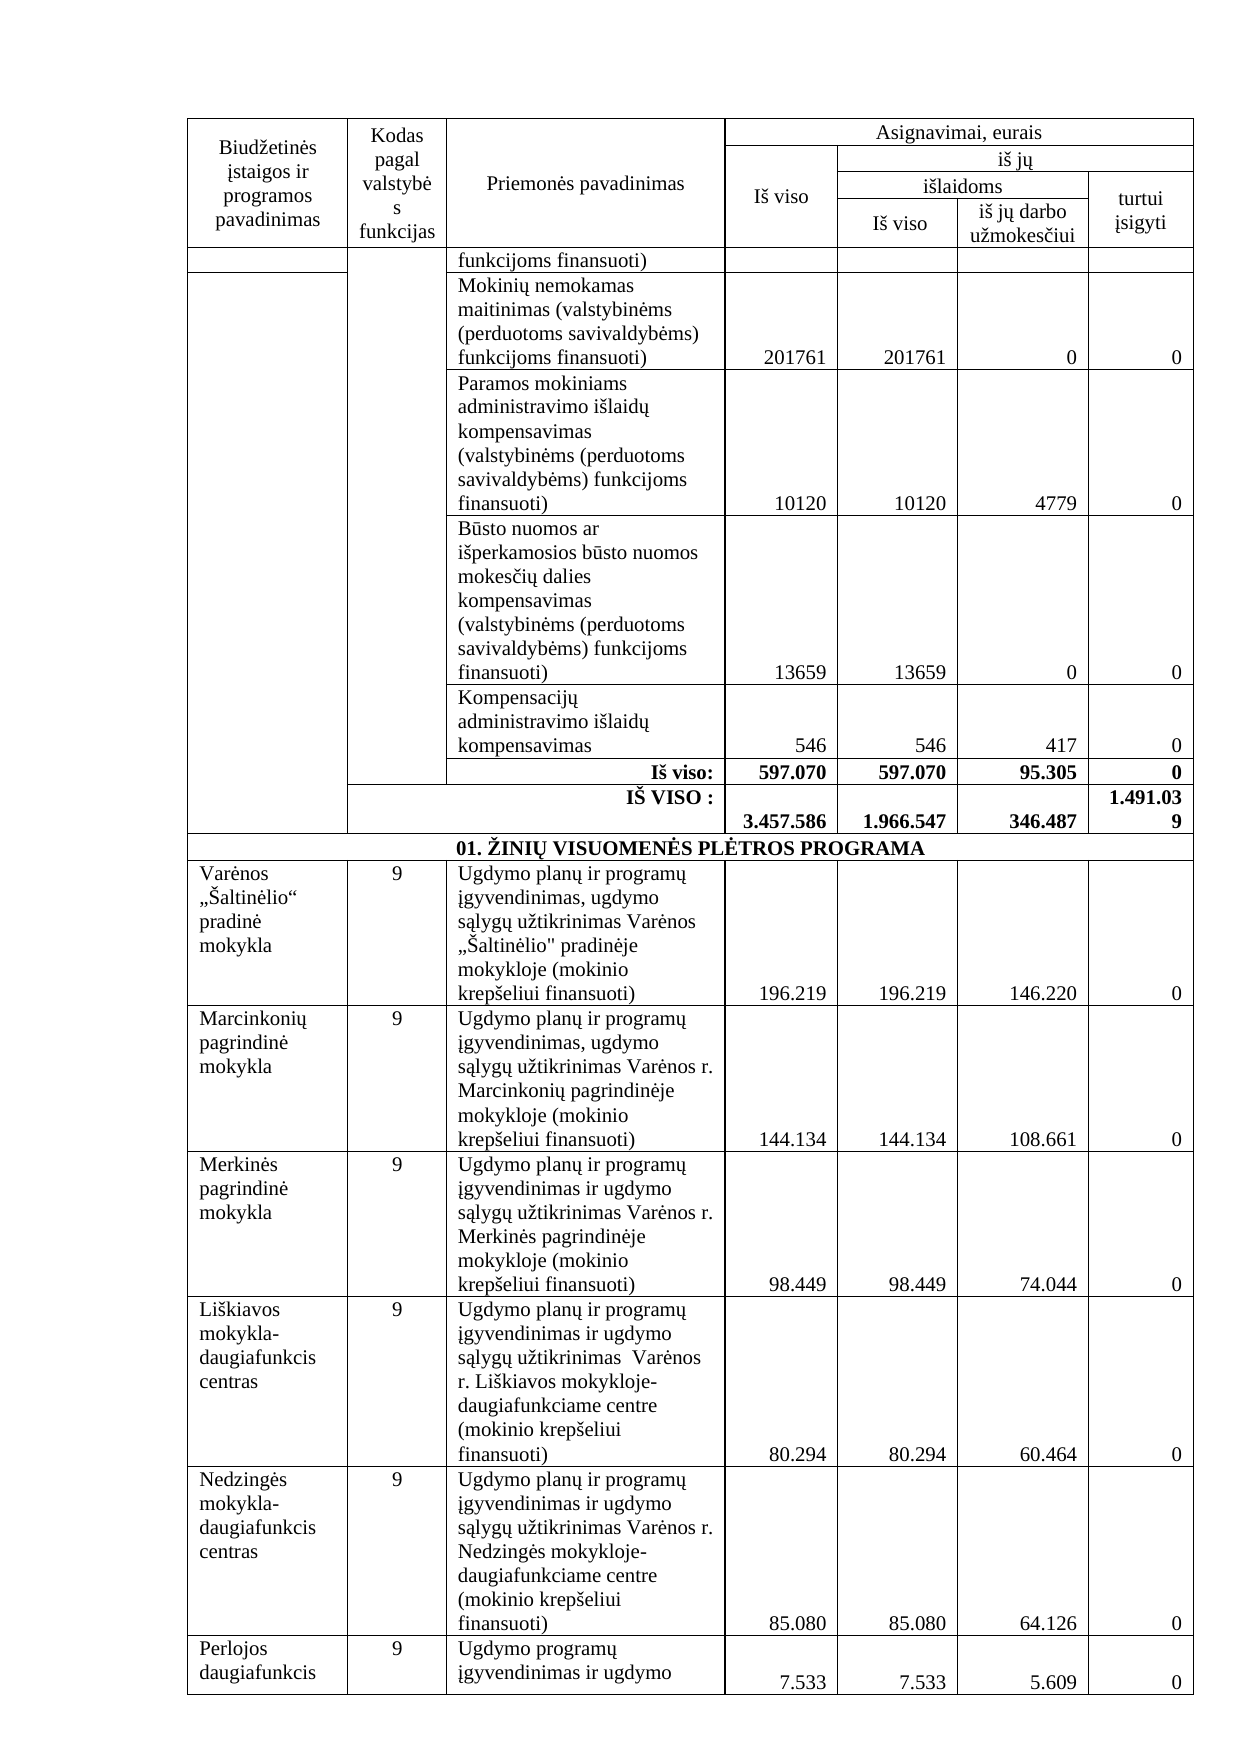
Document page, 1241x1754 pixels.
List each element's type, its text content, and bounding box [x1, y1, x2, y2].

table_cell 64.126 [958, 1467, 1088, 1635]
table_cell iš jų [838, 146, 1193, 171]
table_cell 546 [838, 685, 957, 757]
table_cell 85.080 [838, 1467, 957, 1635]
table_cell 9 [348, 1006, 446, 1151]
table_cell Ugdymo planų ir programų įgyvendinimas ir ugdymo sąlygų užtikrinimas Varėnos r. Liškiavos mokykloje-daugiafunkciame centre (mokinio krepšeliui finansuoti) [447, 1297, 724, 1466]
table_cell 9 [348, 1636, 446, 1694]
table_cell Iš viso: [447, 759, 724, 784]
table_cell Perlojos daugiafunkcis [188, 1636, 347, 1694]
table_header Asignavimai, eurais [726, 119, 1193, 145]
table_cell 9 [348, 1467, 446, 1635]
table_cell 597.070 [726, 759, 837, 784]
table_cell Liškiavos mokykla-daugiafunkcis centras [188, 1297, 347, 1466]
table_cell 9 [348, 1297, 446, 1466]
table_cell 0 [1089, 516, 1193, 684]
table_cell 0 [1089, 1467, 1193, 1635]
table_cell [1089, 248, 1193, 272]
table_cell Varėnos „Šaltinėlio“ pradinė mokykla [188, 861, 347, 1005]
table_cell 0 [958, 516, 1088, 684]
table_cell 196.219 [726, 861, 837, 1005]
table_cell 417 [958, 685, 1088, 757]
table_cell turtui įsigyti [1089, 172, 1193, 247]
table_cell [188, 758, 347, 784]
table_cell 144.134 [838, 1006, 957, 1151]
table_cell Būsto nuomos ar išperkamosios būsto nuomos mokesčių dalies kompensavimas (valstybinėms (perduotoms savivaldybėms) funkcijoms finansuoti) [447, 516, 724, 684]
table_cell 108.661 [958, 1006, 1088, 1151]
table_cell 95.305 [958, 759, 1088, 784]
table_cell Ugdymo planų ir programų įgyvendinimas, ugdymo sąlygų užtikrinimas Varėnos „Šaltinėlio" pradinėje mokykloje (mokinio krepšeliui finansuoti) [447, 861, 724, 1005]
table_cell 74.044 [958, 1152, 1088, 1296]
table_cell 13659 [726, 516, 837, 684]
table_cell Marcinkonių pagrindinė mokykla [188, 1006, 347, 1151]
table_cell [348, 248, 446, 784]
table_cell 0 [1089, 759, 1193, 784]
table_cell 0 [1089, 1636, 1193, 1694]
table_cell 196.219 [838, 861, 957, 1005]
table_cell [188, 248, 347, 272]
table_cell [958, 248, 1088, 272]
table_cell [188, 515, 347, 684]
table_cell 9 [348, 1152, 446, 1296]
table_cell 201761 [726, 273, 837, 369]
table_cell 9 [348, 861, 446, 1005]
table_cell Iš viso [726, 146, 837, 247]
table_cell 98.449 [838, 1152, 957, 1296]
table_cell 0 [1089, 1297, 1193, 1466]
table_cell Ugdymo planų ir programų įgyvendinimas ir ugdymo sąlygų užtikrinimas Varėnos r. Nedzingės mokykloje-daugiafunkciame centre (mokinio krepšeliui finansuoti) [447, 1467, 724, 1635]
table_cell 201761 [838, 273, 957, 369]
table_cell [188, 369, 347, 515]
table_cell Ugdymo programų įgyvendinimas ir ugdymo [447, 1636, 724, 1694]
table_cell iš jų darbo užmokesčiui [958, 199, 1088, 247]
table_cell 7.533 [726, 1636, 837, 1694]
table_cell 80.294 [726, 1297, 837, 1466]
table_cell 85.080 [726, 1467, 837, 1635]
table_cell 0 [1089, 273, 1193, 369]
table_cell 0 [958, 273, 1088, 369]
table_cell Mokinių nemokamas maitinimas (valstybinėms (perduotoms savivaldybėms) funkcijoms finansuoti) [447, 273, 724, 369]
table_cell Ugdymo planų ir programų įgyvendinimas, ugdymo sąlygų užtikrinimas Varėnos r. Marcinkonių pagrindinėje mokykloje (mokinio krepšeliui finansuoti) [447, 1006, 724, 1151]
table_cell 10120 [838, 370, 957, 515]
table_cell [188, 784, 347, 833]
table_cell 7.533 [838, 1636, 957, 1694]
table_header Biudžetinės įstaigos ir programos pavadinimas [188, 119, 347, 247]
table_cell 0 [1089, 1152, 1193, 1296]
table_cell 144.134 [726, 1006, 837, 1151]
table_cell Ugdymo planų ir programų įgyvendinimas ir ugdymo sąlygų užtikrinimas Varėnos r. Merkinės pagrindinėje mokykloje (mokinio krepšeliui finansuoti) [447, 1152, 724, 1296]
table_cell Iš viso [838, 199, 957, 247]
table_cell [188, 684, 347, 757]
table_cell 0 [1089, 861, 1193, 1005]
table_cell 546 [726, 685, 837, 757]
table_cell Kompensacijų administravimo išlaidų kompensavimas [447, 685, 724, 757]
table_cell 0 [1089, 1006, 1193, 1151]
table_cell Nedzingės mokykla-daugiafunkcis centras [188, 1467, 347, 1635]
table_cell 146.220 [958, 861, 1088, 1005]
table_cell 80.294 [838, 1297, 957, 1466]
table_cell 10120 [726, 370, 837, 515]
table_cell 0 [1089, 370, 1193, 515]
table_cell [188, 273, 347, 369]
table_header Priemonės pavadinimas [447, 119, 724, 247]
table_cell Paramos mokiniams administravimo išlaidų kompensavimas (valstybinėms (perduotoms savivaldybėms) funkcijoms finansuoti) [447, 370, 724, 515]
table_cell [838, 248, 957, 272]
table_cell 346.487 [958, 785, 1088, 833]
table_cell 13659 [838, 516, 957, 684]
table_cell 1.491.039 [1089, 785, 1193, 833]
table_cell Merkinės pagrindinė mokykla [188, 1152, 347, 1296]
table_cell 3.457.586 [726, 785, 837, 833]
table_cell [726, 248, 837, 272]
table_cell 597.070 [838, 759, 957, 784]
table_cell 60.464 [958, 1297, 1088, 1466]
table_cell 4779 [958, 370, 1088, 515]
table_cell 98.449 [726, 1152, 837, 1296]
table_cell išlaidoms [838, 172, 1088, 198]
table_cell funkcijoms finansuoti) [447, 248, 724, 272]
table_cell 01. ŽINIŲ VISUOMENĖS PLĖTROS PROGRAMA [188, 834, 1193, 860]
table_cell 1.966.547 [838, 785, 957, 833]
table_header Kodas pagal valstybės funkcijas [348, 119, 446, 247]
table_cell 0 [1089, 685, 1193, 757]
table_cell 5.609 [958, 1636, 1088, 1694]
table_cell IŠ VISO : [348, 785, 724, 833]
